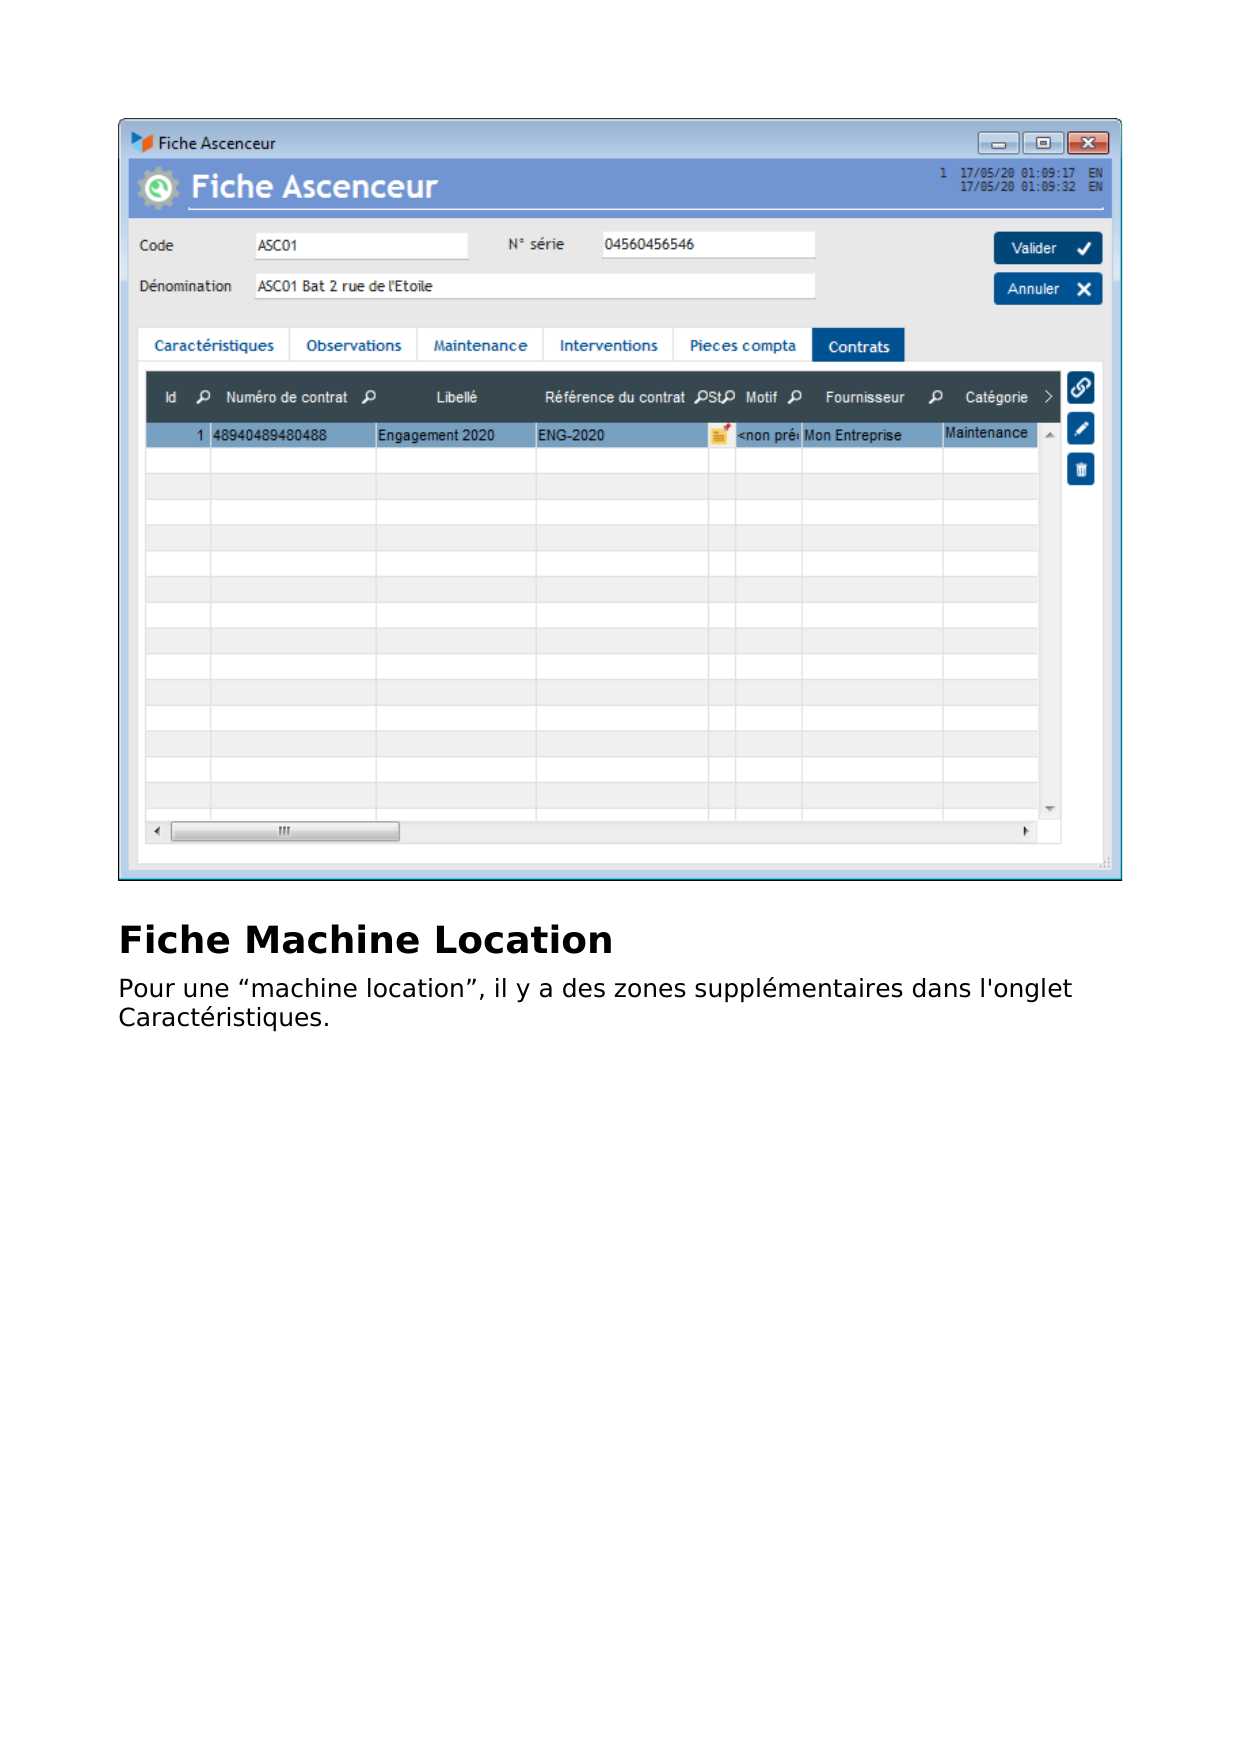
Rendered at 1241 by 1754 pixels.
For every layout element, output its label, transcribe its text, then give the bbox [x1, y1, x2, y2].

text Pour une “machine location”, il y a des zones supplémentaires dans l'onglet Caractéristiques. [118, 974, 1122, 1033]
subtitle Fiche Machine Location [118, 918, 1122, 962]
picture [118, 118, 1123, 881]
